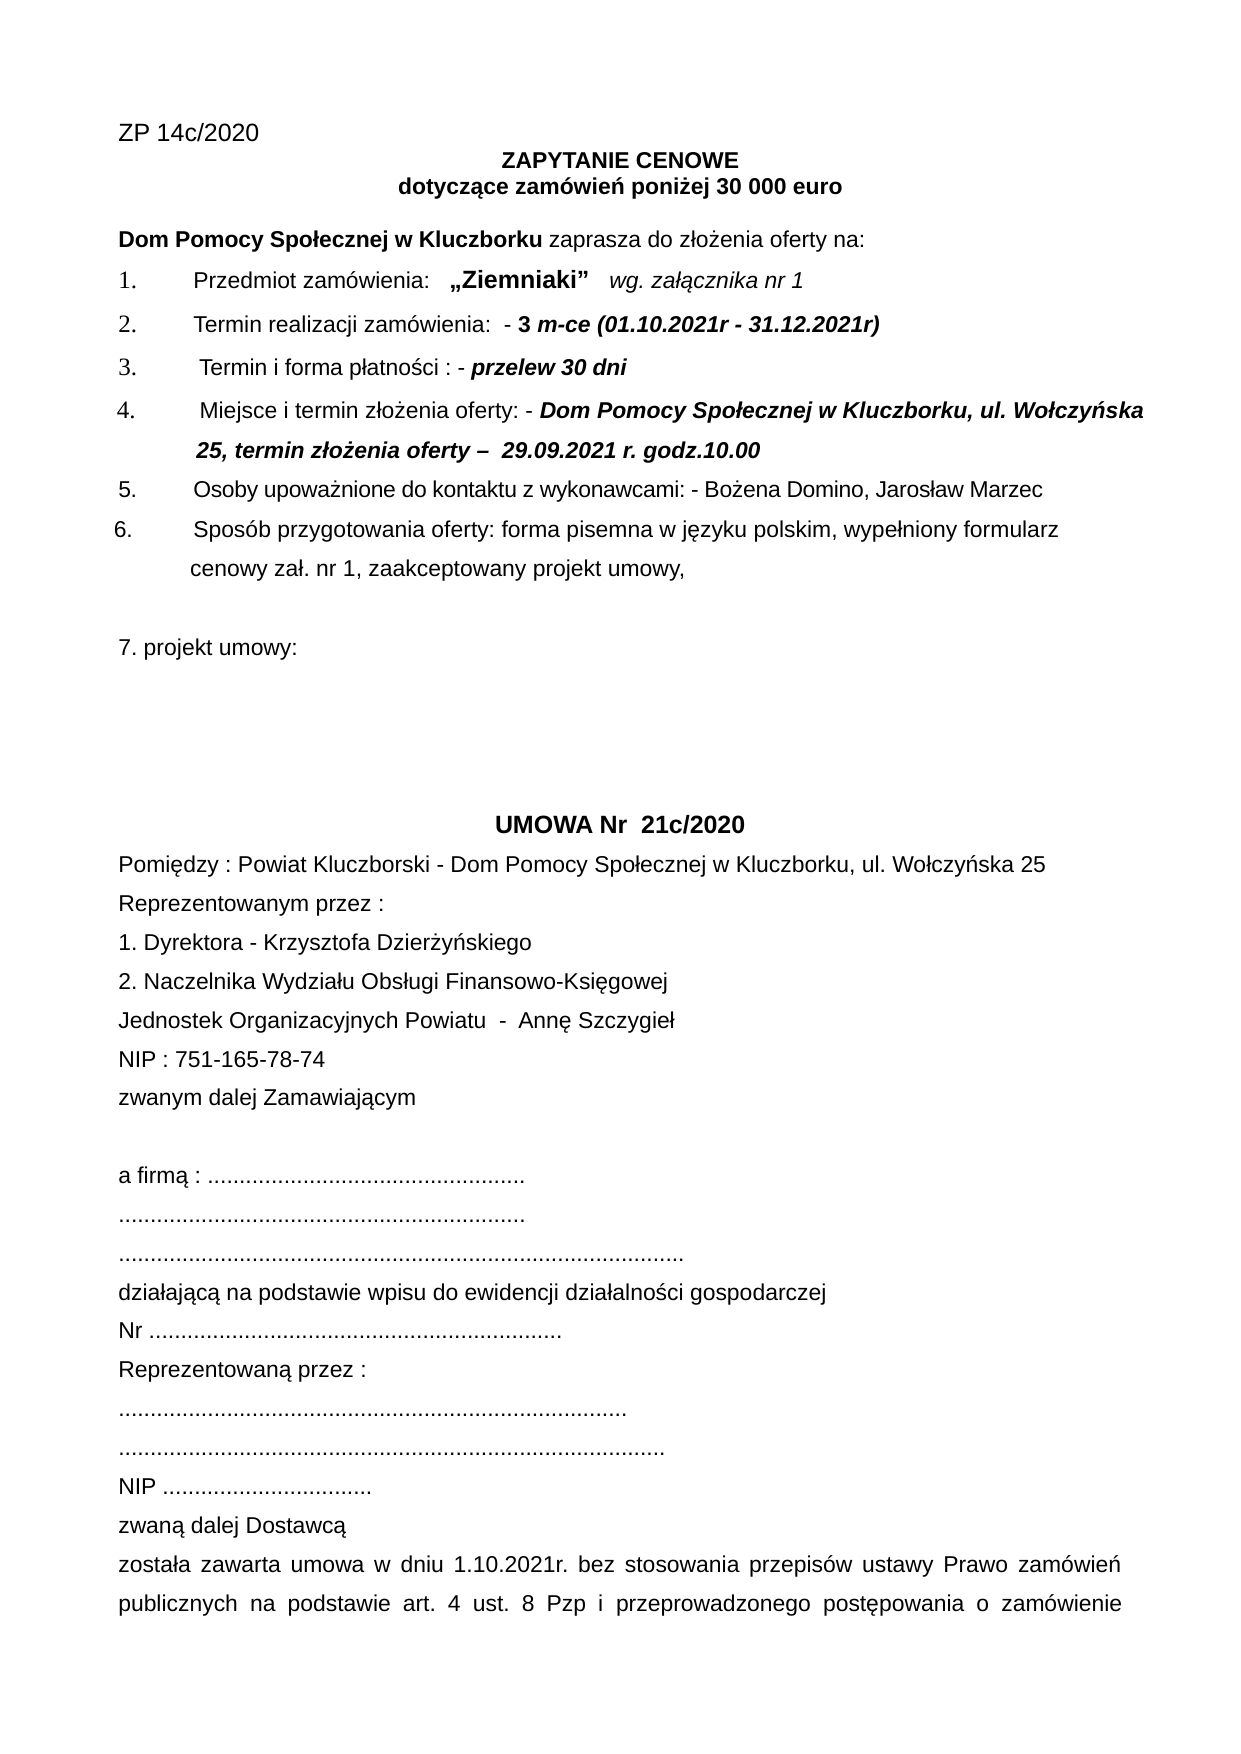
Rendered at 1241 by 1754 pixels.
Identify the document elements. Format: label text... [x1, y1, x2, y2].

list Termin realizacji zamówienia: - 3 m-ce (01.10.2021r - 31.12.2021r) [118, 309, 1122, 337]
text zwanym dalej Zamawiającym [118, 1084, 1122, 1111]
text ...................................................................................... [118, 1434, 1122, 1460]
list Przedmiot zamówienia: „Ziemniaki” wg. załącznika nr 1 [118, 265, 1146, 294]
list Osoby upoważnione do kontaktu z wykonawcami: - Bożena Domino, Jarosław Marzec [118, 476, 1122, 503]
text ZAPYTANIE CENOWE [118, 147, 1122, 173]
text Nr ................................................................. [118, 1317, 1122, 1344]
text 1. Dyrektora - Krzysztofa Dzierżyńskiego [118, 929, 1122, 955]
text ZP 14c/2020 [118, 118, 1122, 147]
text NIP : 751-165-78-74 [118, 1046, 1122, 1072]
list Miejsce i termin złożenia oferty: - Dom Pomocy Społecznej w Kluczborku, ul. Wołczyńska 25, termin złożenia oferty – 29.09.2021 r. godz.10.00 [117, 395, 1158, 463]
text Reprezentowanym przez : [118, 890, 1122, 916]
list Sposób przygotowania oferty: forma pisemna w języku polskim, wypełniony formularz cenowy zał. nr 1, zaakceptowany projekt umowy, [113, 516, 1122, 582]
text ................................................................ [118, 1201, 1122, 1227]
list Termin i forma płatności : - przelew 30 dni [118, 352, 1122, 381]
text dotyczące zamówień poniżej 30 000 euro [118, 173, 1122, 199]
text została zawarta umowa w dniu 1.10.2021r. bez stosowania przepisów ustawy Prawo zamówień publicznych na podstawie art. 4 ust. 8 Pzp i przeprowadzonego postępowania o zamówienie [118, 1551, 1122, 1616]
text Dom Pomocy Społecznej w Kluczborku zaprasza do złożenia oferty na: [118, 226, 1122, 252]
text ......................................................................................... [118, 1240, 1122, 1266]
text działającą na podstawie wpisu do ewidencji działalności gospodarczej [118, 1279, 1122, 1305]
text Pomiędzy : Powiat Kluczborski - Dom Pomocy Społecznej w Kluczborku, ul. Wołczyńska 25 [118, 851, 1122, 878]
text a firmą : .................................................. [118, 1162, 1122, 1188]
text Reprezentowaną przez : [118, 1356, 1122, 1383]
text UMOWA Nr 21c/2020 [118, 810, 1122, 839]
text zwaną dalej Dostawcą [118, 1512, 1122, 1538]
text 7. projekt umowy: [118, 633, 1122, 660]
text NIP ................................. [118, 1473, 1122, 1499]
text ................................................................................ [118, 1395, 1122, 1422]
text Jednostek Organizacyjnych Powiatu - Annę Szczygieł [118, 1007, 1122, 1033]
text 2. Naczelnika Wydziału Obsługi Finansowo-Księgowej [118, 968, 1122, 994]
